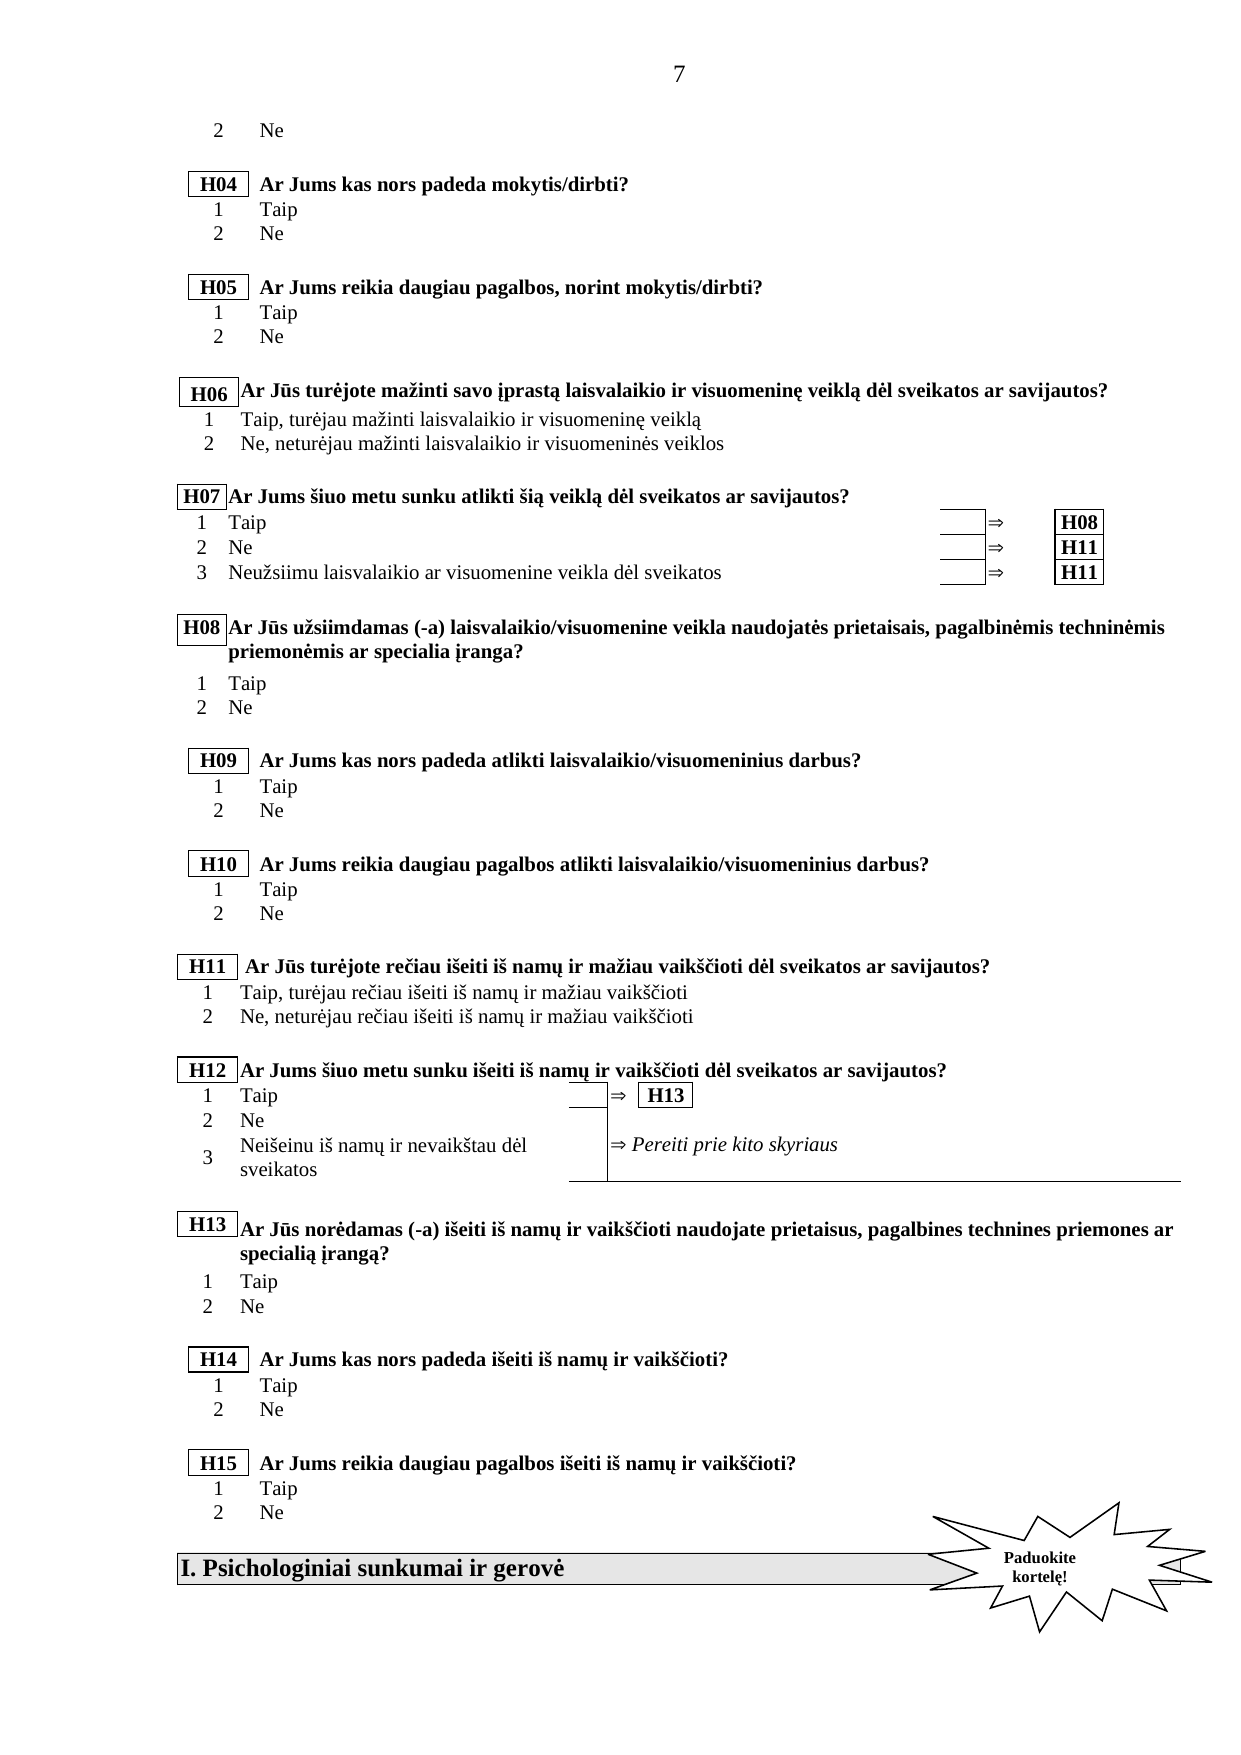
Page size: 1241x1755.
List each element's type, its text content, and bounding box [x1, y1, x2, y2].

table_cell Ne [248, 1397, 1181, 1421]
table_cell Taip [226, 509, 940, 534]
table_cell Taip [248, 299, 1192, 324]
table_cell 2 [189, 221, 248, 245]
table_cell Ne [248, 324, 1192, 348]
table_cell 1 [177, 671, 226, 694]
table_header H04 [189, 172, 248, 196]
table_header H13 [178, 1212, 237, 1236]
table_header H09 [189, 749, 248, 772]
table_cell Ne [248, 221, 1192, 245]
table_header H05 [189, 275, 248, 299]
text I. Psichologiniai sunkumai ir gerovė [178, 1554, 972, 1584]
table_cell 1 [177, 980, 238, 1004]
table_header Ar Jums reikia daugiau pagalbos atlikti laisvalaikio/visuomeninius darbus? [249, 850, 1192, 876]
table_header H06 [180, 378, 238, 406]
table_cell Þ Pereiti prie kito skyriaus [608, 1107, 1181, 1181]
table_cell Taip [248, 1371, 1181, 1397]
table_cell H11 [1056, 560, 1103, 584]
table_cell Ne [238, 1294, 1181, 1318]
table_cell [1104, 559, 1181, 584]
table_cell Taip [248, 773, 1192, 798]
table_cell 3 [177, 1132, 238, 1181]
table_header H14 [189, 1348, 248, 1371]
table_cell 2 [177, 1004, 238, 1028]
table_cell Taip, turėjau rečiau išeiti iš namų ir mažiau vaikščioti [238, 979, 1181, 1004]
table_cell 1 [177, 1270, 238, 1293]
table_cell Neužsiimu laisvalaikio ar visuomenine veikla dėl sveikatos [226, 559, 940, 584]
table_cell Taip [238, 1082, 569, 1107]
table_cell Ne [238, 1107, 569, 1132]
table_cell 2 [189, 118, 248, 142]
table_header H12 [178, 1058, 237, 1082]
table_cell Ne [248, 118, 1192, 142]
table_cell 2 [177, 1107, 238, 1132]
table_cell [1104, 534, 1181, 559]
table_cell Ne, neturėjau rečiau išeiti iš namų ir mažiau vaikščioti [238, 1004, 1181, 1028]
table_header H08 [178, 615, 226, 645]
table_header Ar Jums šiuo metu sunku išeiti iš namų ir vaikščioti dėl sveikatos ar savijautos? [238, 1056, 1181, 1082]
table_header H15 [189, 1450, 248, 1474]
table_cell Ne [248, 798, 1192, 822]
table_cell 1 [189, 197, 248, 221]
table_cell Þ [608, 1082, 638, 1107]
table_cell H08 [1056, 510, 1103, 534]
table_cell 1 [189, 1476, 248, 1499]
table_header Ar Jums šiuo metu sunku atlikti šią veiklą dėl sveikatos ar savijautos? [227, 484, 1181, 508]
table_cell [940, 535, 985, 559]
table_cell 2 [179, 431, 238, 455]
table_cell 2 [189, 798, 248, 822]
table_cell 1 [189, 1373, 248, 1397]
table_cell [177, 1237, 238, 1269]
table_header Ar Jūs norėdamas (-a) išeiti iš namų ir vaikščioti naudojate prietaisus, pagalbines technines priemones ar specialią įrangą? [238, 1211, 1181, 1269]
table_header H07 [178, 485, 226, 508]
table_cell Þ [986, 559, 1054, 584]
table_cell 1 [177, 1083, 238, 1107]
table_cell Þ [986, 534, 1054, 559]
table_cell Taip [248, 196, 1192, 221]
table_header Ar Jūs užsiimdamas (-a) laisvalaikio/visuomenine veikla naudojatės prietaisais, pagalbinėmis techninėmis priemonėmis ar specialia įranga? [226, 614, 1181, 671]
table_header Ar Jūs turėjote mažinti savo įprastą laisvalaikio ir visuomeninę veiklą dėl sveikatos ar savijautos? [239, 377, 1183, 406]
table_header Ar Jums kas nors padeda išeiti iš namų ir vaikščioti? [249, 1346, 1181, 1371]
table_cell Taip [248, 876, 1192, 901]
table_cell [693, 1082, 1181, 1107]
table_cell Ne [248, 1500, 1181, 1524]
table_cell 2 [177, 1294, 238, 1318]
table_cell 2 [189, 1397, 248, 1421]
table_cell Þ [986, 509, 1054, 534]
table_header Ar Jums reikia daugiau pagalbos, norint mokytis/dirbti? [249, 274, 1192, 299]
table_cell 2 [189, 1500, 248, 1524]
table_cell Ne, neturėjau mažinti laisvalaikio ir visuomeninės veiklos [238, 431, 1183, 455]
table_cell [569, 1132, 607, 1181]
table_cell Ne [226, 534, 940, 559]
table_cell Taip [248, 1475, 1181, 1499]
table_cell H11 [1056, 535, 1103, 559]
table_header Ar Jums kas nors padeda mokytis/dirbti? [249, 171, 1192, 196]
table_cell [569, 1108, 607, 1132]
table_cell [940, 560, 985, 584]
table_cell 2 [189, 324, 248, 348]
table_cell 2 [177, 534, 226, 559]
table_cell Neišeinu iš namų ir nevaikštau dėl sveikatos [238, 1132, 569, 1181]
table_cell 1 [189, 774, 248, 798]
table_cell 1 [177, 510, 226, 534]
table_header Ar Jūs turėjote rečiau išeiti iš namų ir mažiau vaikščioti dėl sveikatos ar savijautos? [238, 954, 1181, 978]
table_header H10 [189, 851, 248, 876]
table_header Ar Jums kas nors padeda atlikti laisvalaikio/visuomeninius darbus? [249, 748, 1192, 772]
table_header H11 [178, 955, 237, 978]
table_cell Ne [248, 901, 1192, 925]
table_cell 3 [177, 559, 226, 584]
table_header Ar Jums reikia daugiau pagalbos išeiti iš namų ir vaikščioti? [249, 1449, 1181, 1474]
table_cell H13 [639, 1083, 692, 1107]
table_cell [940, 510, 985, 534]
table_cell Taip, turėjau mažinti laisvalaikio ir visuomeninę veiklą [238, 406, 1183, 431]
table_cell 1 [189, 300, 248, 324]
table_cell 1 [189, 877, 248, 901]
table_cell [1104, 509, 1181, 534]
table_cell [177, 646, 226, 671]
table_cell 1 [179, 407, 238, 431]
table_cell Taip [238, 1270, 1181, 1293]
table_cell Ne [226, 695, 1181, 719]
table_cell Taip [226, 671, 1181, 694]
table_cell [569, 1083, 607, 1107]
table_cell 2 [177, 695, 226, 719]
table_cell 2 [189, 901, 248, 925]
